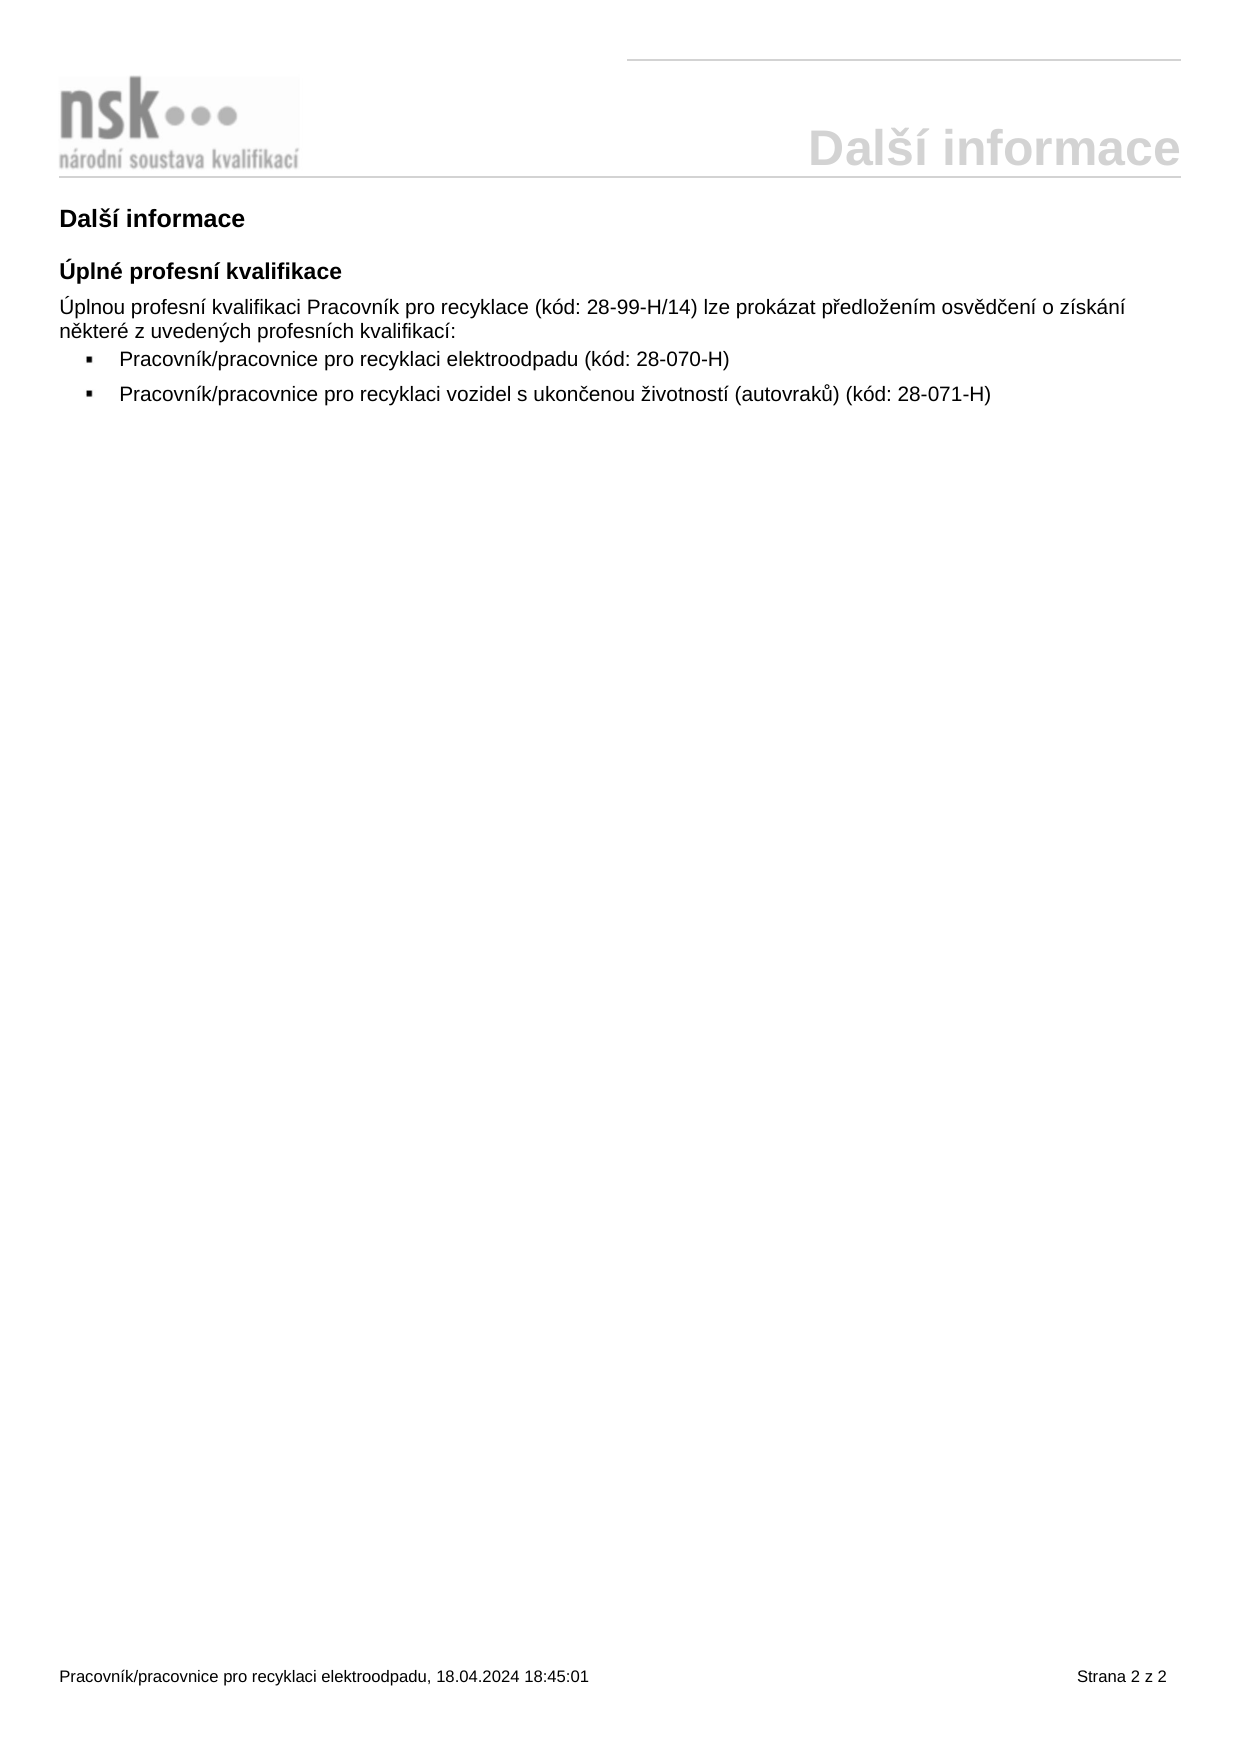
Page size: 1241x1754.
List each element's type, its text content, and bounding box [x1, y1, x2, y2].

table_cell [627, 373, 861, 382]
table_cell [861, 1039, 1167, 1338]
picture [59, 381, 119, 406]
table_cell [1167, 343, 1181, 347]
table_cell [1167, 1339, 1181, 1499]
table_cell [861, 739, 1167, 1038]
table_cell [619, 1339, 627, 1499]
table_cell [119, 1339, 482, 1499]
table_cell [119, 236, 482, 248]
table_cell [861, 1339, 1167, 1499]
table_cell [482, 236, 619, 248]
table_cell [861, 1499, 1167, 1658]
table_cell Další informace [59, 200, 1181, 236]
table_cell [627, 739, 861, 1038]
table_cell [119, 739, 482, 1038]
table_cell [482, 1039, 619, 1338]
table_cell [619, 1499, 627, 1658]
table_cell [482, 406, 619, 438]
table_cell [627, 236, 861, 248]
table_cell [619, 1039, 627, 1338]
table_cell [627, 343, 861, 347]
table_cell [627, 1499, 861, 1658]
table_cell [619, 439, 627, 738]
table_cell [482, 439, 619, 738]
table_cell Úplnou profesní kvalifikaci Pracovník pro recyklace (kód: 28-99-H/14) lze prokázat předložením osvědčení o získání některé z uvedených profesních kvalifikací: [59, 295, 1181, 343]
table_cell Pracovník/pracovnice pro recyklaci vozidel s ukončenou životností (autovraků) (kód: 28-071-H) [119, 382, 1181, 406]
picture [58, 59, 620, 171]
table_cell [59, 194, 119, 200]
table_cell Pracovník/pracovnice pro recyklaci elektroodpadu, 18.04.2024 18:45:01 [59, 1658, 861, 1694]
table_cell [482, 1499, 619, 1658]
table_cell [1167, 439, 1181, 738]
table_cell [119, 373, 482, 382]
table_cell Další informace [627, 61, 1181, 176]
table_cell [619, 236, 627, 248]
table_cell [482, 171, 619, 176]
table_cell [119, 439, 482, 738]
table_cell [119, 171, 482, 176]
table_cell [627, 439, 861, 738]
table_cell [59, 406, 119, 438]
table_cell [119, 406, 482, 438]
table_cell [119, 1039, 482, 1338]
table_cell [861, 439, 1167, 738]
table_cell [482, 373, 619, 382]
table_cell [619, 739, 627, 1038]
table_cell [59, 1039, 119, 1338]
table_cell [119, 343, 482, 347]
table_cell [861, 343, 1167, 347]
table_cell [59, 1339, 119, 1499]
table_cell Strana 2 z 2 [861, 1658, 1167, 1694]
table_cell [619, 194, 627, 200]
table_cell [482, 1339, 619, 1499]
table_cell [119, 194, 482, 200]
table_cell [482, 194, 619, 200]
table_cell [59, 236, 119, 248]
table_cell [59, 739, 119, 1038]
table_cell [1167, 1499, 1181, 1658]
table_cell [1167, 739, 1181, 1038]
table_cell [59, 373, 119, 381]
table_cell [1167, 236, 1181, 248]
table_cell Pracovník/pracovnice pro recyklaci elektroodpadu (kód: 28-070-H) [119, 347, 1181, 373]
table_cell [1167, 194, 1181, 200]
table_cell [1167, 373, 1181, 382]
table_cell [861, 194, 1167, 200]
table_cell [620, 59, 627, 170]
table_cell [619, 373, 627, 382]
table_cell [1167, 1658, 1181, 1694]
table_cell [861, 373, 1167, 382]
table_cell [619, 170, 627, 176]
table_cell [482, 739, 619, 1038]
table_cell [1167, 406, 1181, 438]
table_cell [627, 1339, 861, 1499]
table_cell [861, 236, 1167, 248]
table_cell [861, 406, 1167, 438]
table_cell [59, 178, 1181, 194]
table_cell [119, 1499, 482, 1658]
table_cell [482, 343, 619, 347]
picture [59, 347, 119, 372]
table_cell [59, 439, 119, 738]
table_cell [627, 1039, 861, 1338]
table_cell [627, 194, 861, 200]
table_cell [59, 343, 119, 347]
table_cell [627, 406, 861, 438]
table_cell [59, 1499, 119, 1658]
table_cell [1167, 1039, 1181, 1338]
table_cell [59, 171, 119, 176]
table_cell Úplné profesní kvalifikace [59, 248, 1181, 295]
table_cell [619, 406, 627, 438]
